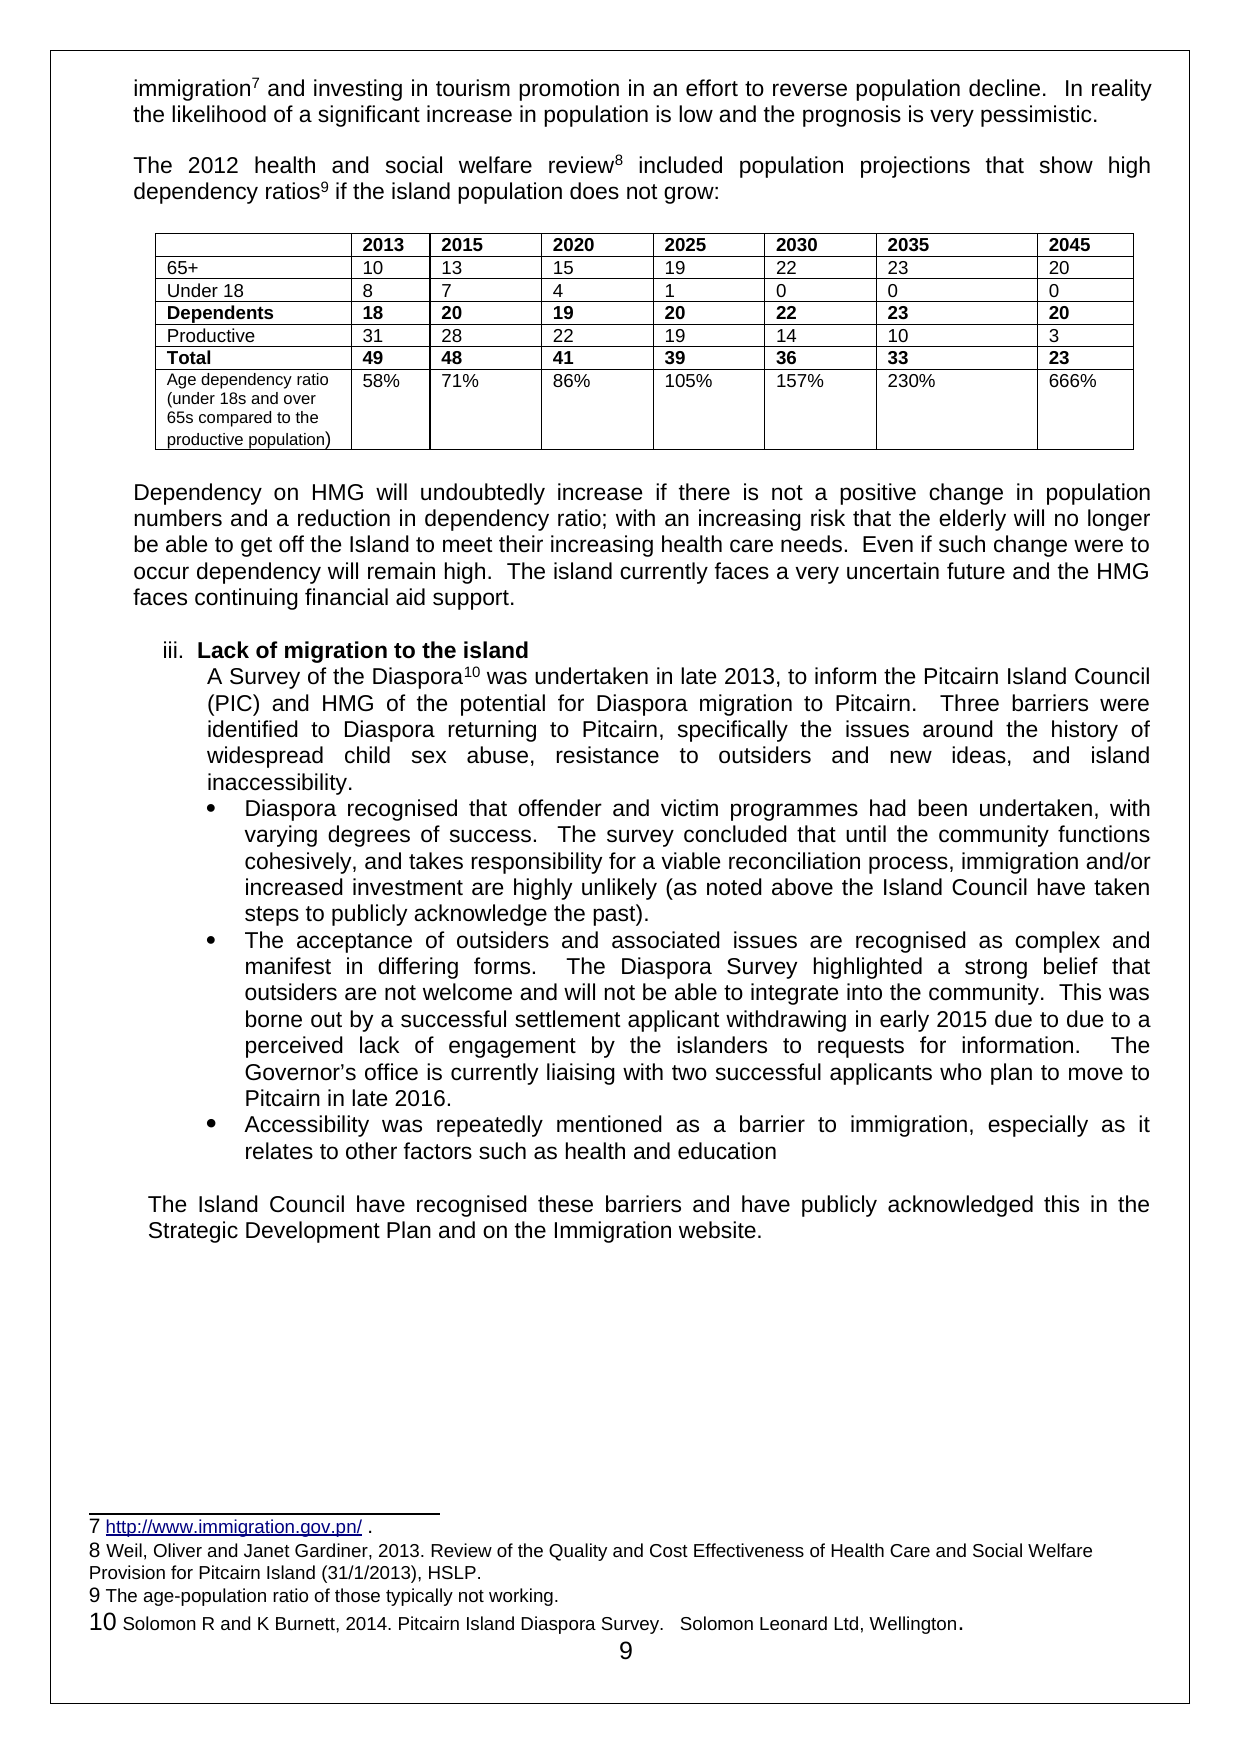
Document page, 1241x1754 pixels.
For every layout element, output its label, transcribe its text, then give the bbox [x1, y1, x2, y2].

table_cell 22 [765, 302, 876, 323]
table_cell 0 [765, 279, 876, 301]
table_cell 23 [877, 257, 1037, 278]
table_cell 666% [1038, 370, 1133, 449]
table_cell 48 [431, 347, 541, 369]
table_header 2013 [352, 234, 429, 256]
table_header 2015 [431, 234, 541, 256]
table_header 2045 [1038, 234, 1133, 256]
table_cell 22 [542, 325, 653, 346]
table_cell 10 [877, 325, 1037, 346]
table_header 2020 [542, 234, 653, 256]
text The Island Council have recognised these barriers and have publicly acknowledged this in the Strategic Development Plan and on the Immigration website. [148, 1191, 1152, 1243]
table_cell 20 [1038, 302, 1133, 323]
table_cell 36 [765, 347, 876, 369]
text Dependency on HMG will undoubtedly increase if there is not a positive change in population numbers and a reduction in dependency ratio; with an increasing risk that the elderly will no longer be able to get off the Island to meet their increasing health care needs. Even if such change were to occur dependency will remain high. The island currently faces a very uncertain future and the HMG faces continuing financial aid support. [133, 479, 1152, 610]
table_cell 4 [542, 279, 653, 301]
table_cell Age dependency ratio (under 18s and over 65s compared to the productive population) [156, 370, 351, 449]
text The age-population ratio of those typically not working. [89, 1583, 1152, 1607]
table_cell 10 [352, 257, 429, 278]
table_cell Dependents [156, 302, 351, 323]
text iii. Lack of migration to the island [162, 637, 1152, 663]
table_cell 28 [431, 325, 541, 346]
table_cell 39 [654, 347, 764, 369]
table_cell Total [156, 347, 351, 369]
table_cell 58% [352, 370, 429, 449]
list The 2012 health and social welfare review included population projections that show high dependency ratios if the island population does not grow: [133, 152, 1152, 204]
table_cell 65+ [156, 257, 351, 278]
table_cell 19 [654, 325, 764, 346]
table_cell 20 [1038, 257, 1133, 278]
table_cell 7 [431, 279, 541, 301]
table_cell 19 [542, 302, 653, 323]
table_cell 33 [877, 347, 1037, 369]
table_cell 71% [431, 370, 541, 449]
text Solomon R and K Burnett, 2014. Pitcairn Island Diaspora Survey. Solomon Leonard Ltd, Wellington. [89, 1607, 1152, 1636]
table_header 2030 [765, 234, 876, 256]
table_cell 1 [654, 279, 764, 301]
table_cell 14 [765, 325, 876, 346]
text http://www.immigration.gov.pn/ . [89, 1514, 1152, 1538]
list In the longer term, this seriously calls into question the sustainability of the island: who will do the work, who will look after the increasingly ageing population and how; who will operate the long-boats, critical to the island’s economic and social opportunities? The island is belatedly promoting immigration and investing in tourism promotion in an effort to reverse population decline. In reality the likelihood of a significant increase in population is low and the prognosis is very pessimistic. [133, 75, 1152, 128]
list Accessibility was repeatedly mentioned as a barrier to immigration, especially as it relates to other factors such as health and education [207, 1111, 1152, 1164]
list The acceptance of outsiders and associated issues are recognised as complex and manifest in differing forms. The Diaspora Survey highlighted a strong belief that outsiders are not welcome and will not be able to integrate into the community. This was borne out by a successful settlement applicant withdrawing in early 2015 due to due to a perceived lack of engagement by the islanders to requests for information. The Governor’s office is currently liaising with two successful applicants who plan to move to Pitcairn in late 2016. [207, 927, 1152, 1111]
table_cell 13 [431, 257, 541, 278]
table_cell 31 [352, 325, 429, 346]
table_cell 18 [352, 302, 429, 323]
table_cell 230% [877, 370, 1037, 449]
table_cell 23 [877, 302, 1037, 323]
table_cell 41 [542, 347, 653, 369]
table_cell 20 [431, 302, 541, 323]
table_cell 157% [765, 370, 876, 449]
text Weil, Oliver and Janet Gardiner, 2013. Review of the Quality and Cost Effectiveness of Health Care and Social Welfare Provision for Pitcairn Island (31/1/2013), HSLP. [89, 1538, 1152, 1583]
table_cell 49 [352, 347, 429, 369]
table_header 2035 [877, 234, 1037, 256]
table_cell 15 [542, 257, 653, 278]
table_cell Productive [156, 325, 351, 346]
list Diaspora recognised that offender and victim programmes had been undertaken, with varying degrees of success. The survey concluded that until the community functions cohesively, and takes responsibility for a viable reconciliation process, immigration and/or increased investment are highly unlikely (as noted above the Island Council have taken steps to publicly acknowledge the past). [207, 795, 1152, 927]
table_header 2025 [654, 234, 764, 256]
table_cell 105% [654, 370, 764, 449]
table_cell Under 18 [156, 279, 351, 301]
table_cell 86% [542, 370, 653, 449]
table_cell 3 [1038, 325, 1133, 346]
table_cell 0 [877, 279, 1037, 301]
table_header [156, 234, 351, 256]
table_cell 19 [654, 257, 764, 278]
table_cell 22 [765, 257, 876, 278]
table_cell 23 [1038, 347, 1133, 369]
table_cell 8 [352, 279, 429, 301]
table_cell 20 [654, 302, 764, 323]
text A Survey of the Diaspora was undertaken in late 2013, to inform the Pitcairn Island Council (PIC) and HMG of the potential for Diaspora migration to Pitcairn. Three barriers were identified to Diaspora returning to Pitcairn, specifically the issues around the history of widespread child sex abuse, resistance to outsiders and new ideas, and island inaccessibility. [207, 663, 1152, 795]
table_cell 0 [1038, 279, 1133, 301]
